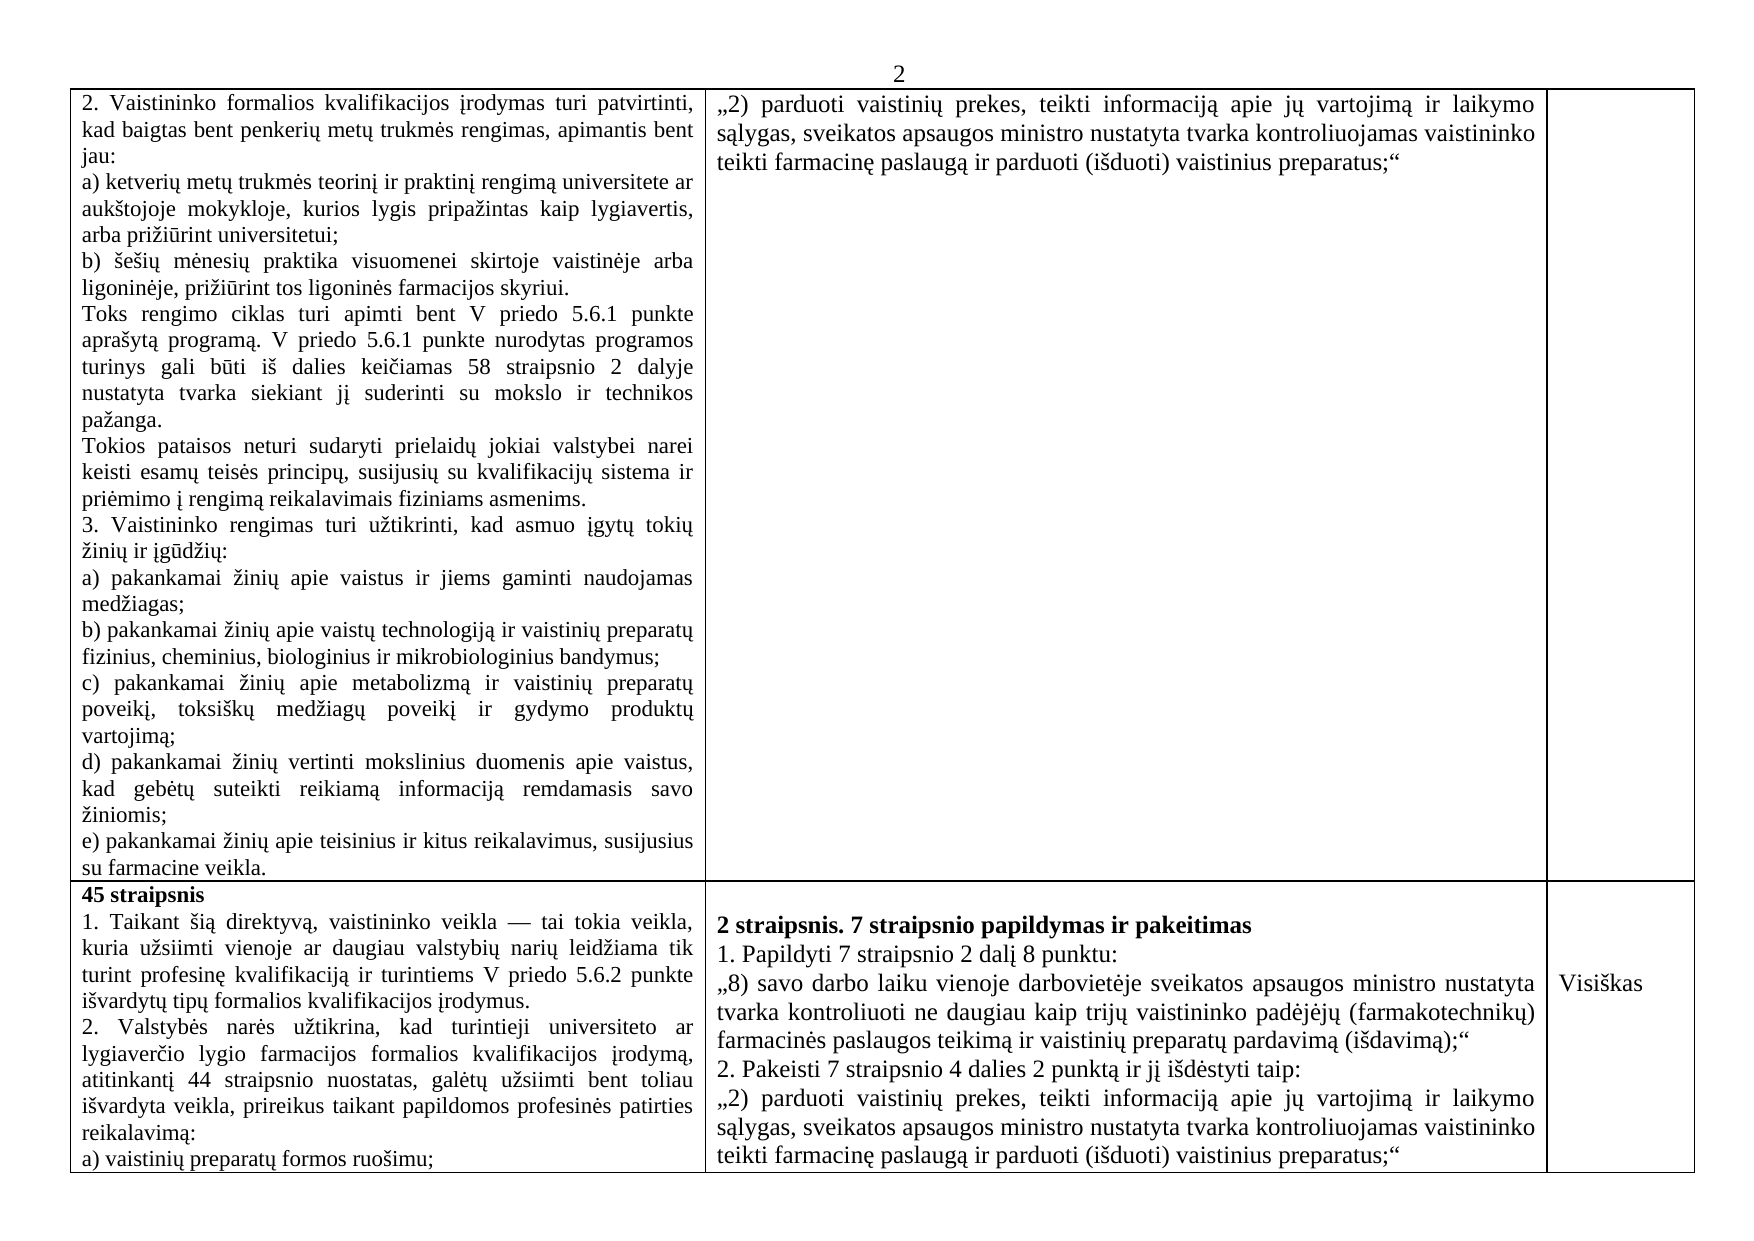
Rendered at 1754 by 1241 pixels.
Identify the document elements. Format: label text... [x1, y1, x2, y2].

table_cell Visiškas [1548, 882, 1694, 1171]
table_cell [1548, 90, 1694, 880]
table_cell „2) parduoti vaistinių prekes, teikti informaciją apie jų vartojimą ir laikymo sąlygas, sveikatos apsaugos ministro nustatyta tvarka kontroliuojamas vaistininko teikti farmacinę paslaugą ir parduoti (išduoti) vaistinius preparatus;“ [706, 90, 1546, 880]
table_cell 2. Vaistininko formalios kvalifikacijos įrodymas turi patvirtinti, kad baigtas bent penkerių metų trukmės rengimas, apimantis bent jau: a) ketverių metų trukmės teorinį ir praktinį rengimą universitete ar aukštojoje mokykloje, kurios lygis pripažintas kaip lygiavertis, arba prižiūrint universitetui; b) šešių mėnesių praktika visuomenei skirtoje vaistinėje arba ligoninėje, prižiūrint tos ligoninės farmacijos skyriui. Toks rengimo ciklas turi apimti bent V priedo 5.6.1 punkte aprašytą programą. V priedo 5.6.1 punkte nurodytas programos turinys gali būti iš dalies keičiamas 58 straipsnio 2 dalyje nustatyta tvarka siekiant jį suderinti su mokslo ir technikos pažanga. Tokios pataisos neturi sudaryti prielaidų jokiai valstybei narei keisti esamų teisės principų, susijusių su kvalifikacijų sistema ir priėmimo į rengimą reikalavimais fiziniams asmenims. 3. Vaistininko rengimas turi užtikrinti, kad asmuo įgytų tokių žinių ir įgūdžių: a) pakankamai žinių apie vaistus ir jiems gaminti naudojamas medžiagas; b) pakankamai žinių apie vaistų technologiją ir vaistinių preparatų fizinius, cheminius, biologinius ir mikrobiologinius bandymus; c) pakankamai žinių apie metabolizmą ir vaistinių preparatų poveikį, toksiškų medžiagų poveikį ir gydymo produktų vartojimą; d) pakankamai žinių vertinti mokslinius duomenis apie vaistus, kad gebėtų suteikti reikiamą informaciją remdamasis savo žiniomis; e) pakankamai žinių apie teisinius ir kitus reikalavimus, susijusius su farmacine veikla. [71, 90, 705, 880]
table_cell 2 straipsnis. 7 straipsnio papildymas ir pakeitimas 1. Papildyti 7 straipsnio 2 dalį 8 punktu: „8) savo darbo laiku vienoje darbovietėje sveikatos apsaugos ministro nustatyta tvarka kontroliuoti ne daugiau kaip trijų vaistininko padėjėjų (farmakotechnikų) farmacinės paslaugos teikimą ir vaistinių preparatų pardavimą (išdavimą);“ 2. Pakeisti 7 straipsnio 4 dalies 2 punktą ir jį išdėstyti taip: „2) parduoti vaistinių prekes, teikti informaciją apie jų vartojimą ir laikymo sąlygas, sveikatos apsaugos ministro nustatyta tvarka kontroliuojamas vaistininko teikti farmacinę paslaugą ir parduoti (išduoti) vaistinius preparatus;“ [706, 882, 1546, 1171]
table_cell 45 straipsnis 1. Taikant šią direktyvą, vaistininko veikla — tai tokia veikla, kuria užsiimti vienoje ar daugiau valstybių narių leidžiama tik turint profesinę kvalifikaciją ir turintiems V priedo 5.6.2 punkte išvardytų tipų formalios kvalifikacijos įrodymus. 2. Valstybės narės užtikrina, kad turintieji universiteto ar lygiaverčio lygio farmacijos formalios kvalifikacijos įrodymą, atitinkantį 44 straipsnio nuostatas, galėtų užsiimti bent toliau išvardyta veikla, prireikus taikant papildomos profesinės patirties reikalavimą: a) vaistinių preparatų formos ruošimu; [71, 882, 705, 1171]
